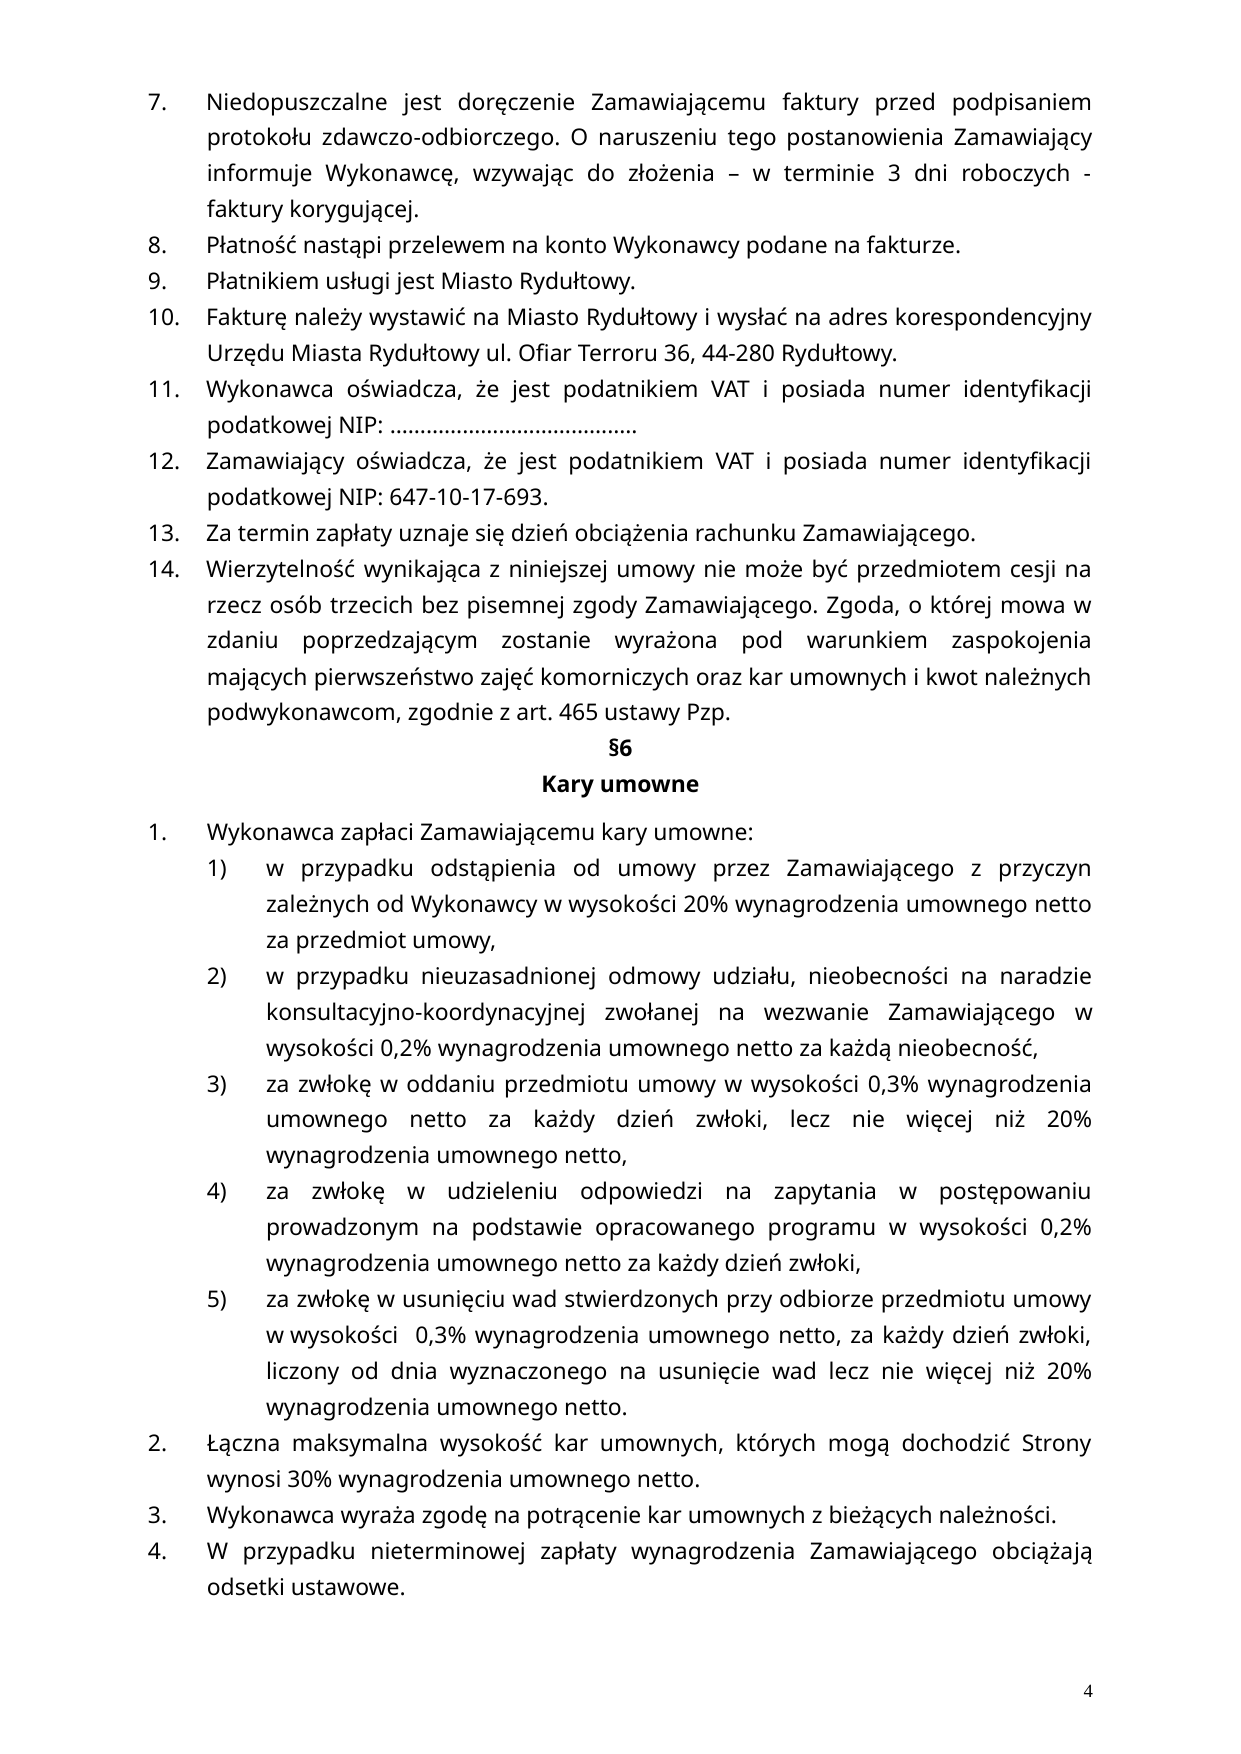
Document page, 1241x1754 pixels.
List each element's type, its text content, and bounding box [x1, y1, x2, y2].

list za zwłokę w oddaniu przedmiotu umowy w wysokości 0,3% wynagrodzenia umownego netto za każdy dzień zwłoki, lecz nie więcej niż 20% wynagrodzenia umownego netto, [207, 1067, 1093, 1171]
list Za termin zapłaty uznaje się dzień obciążenia rachunku Zamawiającego. [148, 517, 1093, 548]
text Kary umowne [148, 768, 1093, 799]
list w przypadku odstąpienia od umowy przez Zamawiającego z przyczyn zależnych od Wykonawcy w wysokości 20% wynagrodzenia umownego netto za przedmiot umowy, [207, 852, 1093, 955]
list w przypadku nieuzasadnionej odmowy udziału, nieobecności na naradzie konsultacyjno‑koordynacyjnej zwołanej na wezwanie Zamawiającego w wysokości 0,2% wynagrodzenia umownego netto za każdą nieobecność, [207, 960, 1093, 1063]
text §6 [148, 732, 1093, 763]
list Płatność nastąpi przelewem na konto Wykonawcy podane na fakturze. [148, 229, 1093, 260]
list Wykonawca oświadcza, że jest podatnikiem VAT i posiada numer identyfikacji podatkowej NIP: ………………………………….. [148, 373, 1093, 440]
list Wykonawca zapłaci Zamawiającemu kary umowne: [148, 816, 1093, 847]
list Wykonawca wyraża zgodę na potrącenie kar umownych z bieżących należności. [148, 1499, 1093, 1530]
list Wierzytelność wynikająca z niniejszej umowy nie może być przedmiotem cesji na rzecz osób trzecich bez pisemnej zgody Zamawiającego. Zgoda, o której mowa w zdaniu poprzedzającym zostanie wyrażona pod warunkiem zaspokojenia mających pierwszeństwo zajęć komorniczych oraz kar umownych i kwot należnych podwykonawcom, zgodnie z art. 465 ustawy Pzp. [148, 553, 1093, 728]
list Fakturę należy wystawić na Miasto Rydułtowy i wysłać na adres korespondencyjny Urzędu Miasta Rydułtowy ul. Ofiar Terroru 36, 44-280 Rydułtowy. [148, 301, 1093, 368]
list za zwłokę w udzieleniu odpowiedzi na zapytania w postępowaniu prowadzonym na podstawie opracowanego programu w wysokości 0,2% wynagrodzenia umownego netto za każdy dzień zwłoki, [207, 1175, 1093, 1278]
list Płatnikiem usługi jest Miasto Rydułtowy. [148, 265, 1093, 296]
list Niedopuszczalne jest doręczenie Zamawiającemu faktury przed podpisaniem protokołu zdawczo‑odbiorczego. O naruszeniu tego postanowienia Zamawiający informuje Wykonawcę, wzywając do złożenia – w terminie 3 dni roboczych - faktury korygującej. [148, 85, 1093, 224]
list Łączna maksymalna wysokość kar umownych, których mogą dochodzić Strony wynosi 30% wynagrodzenia umownego netto. [148, 1427, 1093, 1494]
list Zamawiający oświadcza, że jest podatnikiem VAT i posiada numer identyfikacji podatkowej NIP: 647-10-17-693. [148, 445, 1093, 512]
list za zwłokę w usunięciu wad stwierdzonych przy odbiorze przedmiotu umowy w wysokości 0,3% wynagrodzenia umownego netto, za każdy dzień zwłoki, liczony od dnia wyznaczonego na usunięcie wad lecz nie więcej niż 20% wynagrodzenia umownego netto. [207, 1283, 1093, 1422]
list W przypadku nieterminowej zapłaty wynagrodzenia Zamawiającego obciążają odsetki ustawowe. [148, 1535, 1093, 1602]
